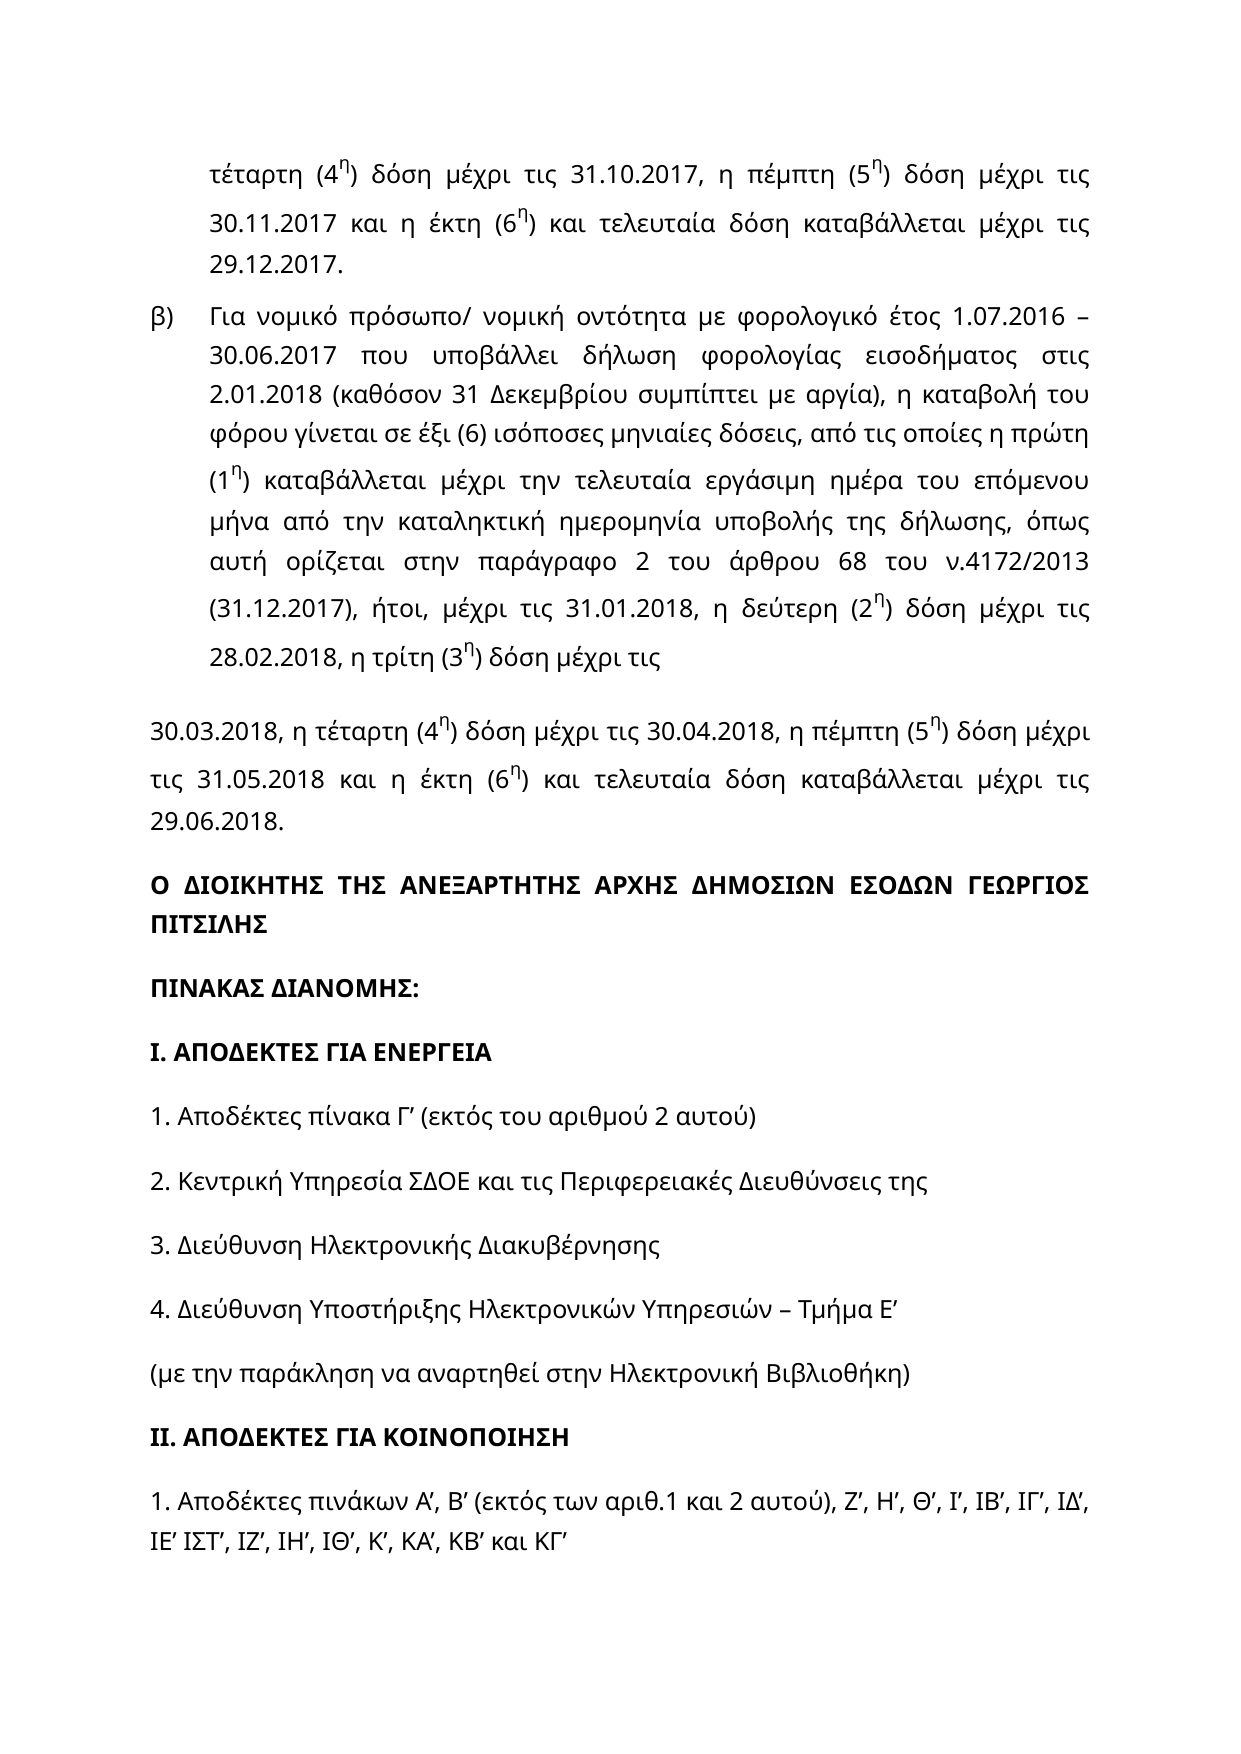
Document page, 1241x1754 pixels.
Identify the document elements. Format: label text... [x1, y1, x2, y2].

text (με την παράκληση να αναρτηθεί στην Ηλεκτρονική Βιβλιοθήκη) [150, 1356, 1090, 1390]
list α) Για νομικό πρόσωπο/ νομική οντότητα με φορολογικό έτος 1.01.2016 – 31.12.2016 που υποβάλλει δήλωση φορολογίας εισοδήματος στις 31.05.2017, η καταβολή του φόρου γίνεται σε έξι (6) ισόποσες μηνιαίες δόσεις, από τις οποίες η πρώτη (1η) καταβάλλεται μέχρι την τελευταία εργάσιμη ημέρα του επόμενου μήνα από την καταληκτική ημερομηνία υποβολής της δήλωσης (30.06.2017), ήτοι, μέχρι τις 31.07.2017, η δεύτερη (2η) δόση μέχρι τις 31.08.2017, η τρίτη (3η) δόση μέχρι τις 29.09.2017, η τέταρτη (4η) δόση μέχρι τις 31.10.2017, η πέμπτη (5η) δόση μέχρι τις 30.11.2017 και η έκτη (6η) και τελευταία δόση καταβάλλεται μέχρι τις 29.12.2017. [150, 150, 1090, 281]
text ΙΙ. ΑΠΟΔΕΚΤΕΣ ΓΙΑ ΚΟΙΝΟΠΟΙΗΣΗ [150, 1420, 1090, 1454]
text 3. Διεύθυνση Ηλεκτρονικής Διακυβέρνησης [150, 1227, 1090, 1261]
text Ο ΔΙΟΙΚΗΤΗΣ ΤΗΣ ΑΝΕΞΑΡΤΗΤΗΣ ΑΡΧΗΣ ΔΗΜΟΣΙΩΝ ΕΣΟΔΩΝ ΓΕΩΡΓΙΟΣ ΠΙΤΣΙΛΗΣ [150, 867, 1090, 941]
text 1. Αποδέκτες πινάκων Α’, Β’ (εκτός των αριθ.1 και 2 αυτού), Ζ’, Η’, Θ’, Ι’, ΙΒ’, ΙΓ’, ΙΔ’, ΙΕ’ ΙΣΤ’, ΙΖ’, ΙΗ’, ΙΘ’, Κ’, ΚΑ’, ΚΒ’ και ΚΓ’ [150, 1484, 1090, 1557]
text ΠΙΝΑΚΑΣ ΔΙΑΝΟΜΗΣ: [150, 971, 1090, 1005]
list β) Για νομικό πρόσωπο/ νομική οντότητα με φορολογικό έτος 1.07.2016 – 30.06.2017 που υποβάλλει δήλωση φορολογίας εισοδήματος στις 2.01.2018 (καθόσον 31 Δεκεμβρίου συμπίπτει με αργία), η καταβολή του φόρου γίνεται σε έξι (6) ισόποσες μηνιαίες δόσεις, από τις οποίες η πρώτη (1η) καταβάλλεται μέχρι την τελευταία εργάσιμη ημέρα του επόμενου μήνα από την καταληκτική ημερομηνία υποβολής της δήλωσης, όπως αυτή ορίζεται στην παράγραφο 2 του άρθρου 68 του ν.4172/2013 (31.12.2017), ήτοι, μέχρι τις 31.01.2018, η δεύτερη (2η) δόση μέχρι τις 28.02.2018, η τρίτη (3η) δόση μέχρι τις [150, 298, 1090, 675]
text 4. Διεύθυνση Υποστήριξης Ηλεκτρονικών Υπηρεσιών – Τμήμα Ε’ [150, 1291, 1090, 1326]
text Ι. ΑΠΟΔΕΚΤΕΣ ΓΙΑ ΕΝΕΡΓΕΙΑ [150, 1035, 1090, 1069]
text 30.03.2018, η τέταρτη (4η) δόση μέχρι τις 30.04.2018, η πέμπτη (5η) δόση μέχρι τις 31.05.2018 και η έκτη (6η) και τελευταία δόση καταβάλλεται μέχρι τις 29.06.2018. [150, 706, 1090, 837]
text 1. Αποδέκτες πίνακα Γ’ (εκτός του αριθμού 2 αυτού) [150, 1099, 1090, 1133]
text 2. Κεντρική Υπηρεσία ΣΔΟΕ και τις Περιφερειακές Διευθύνσεις της [150, 1163, 1090, 1197]
